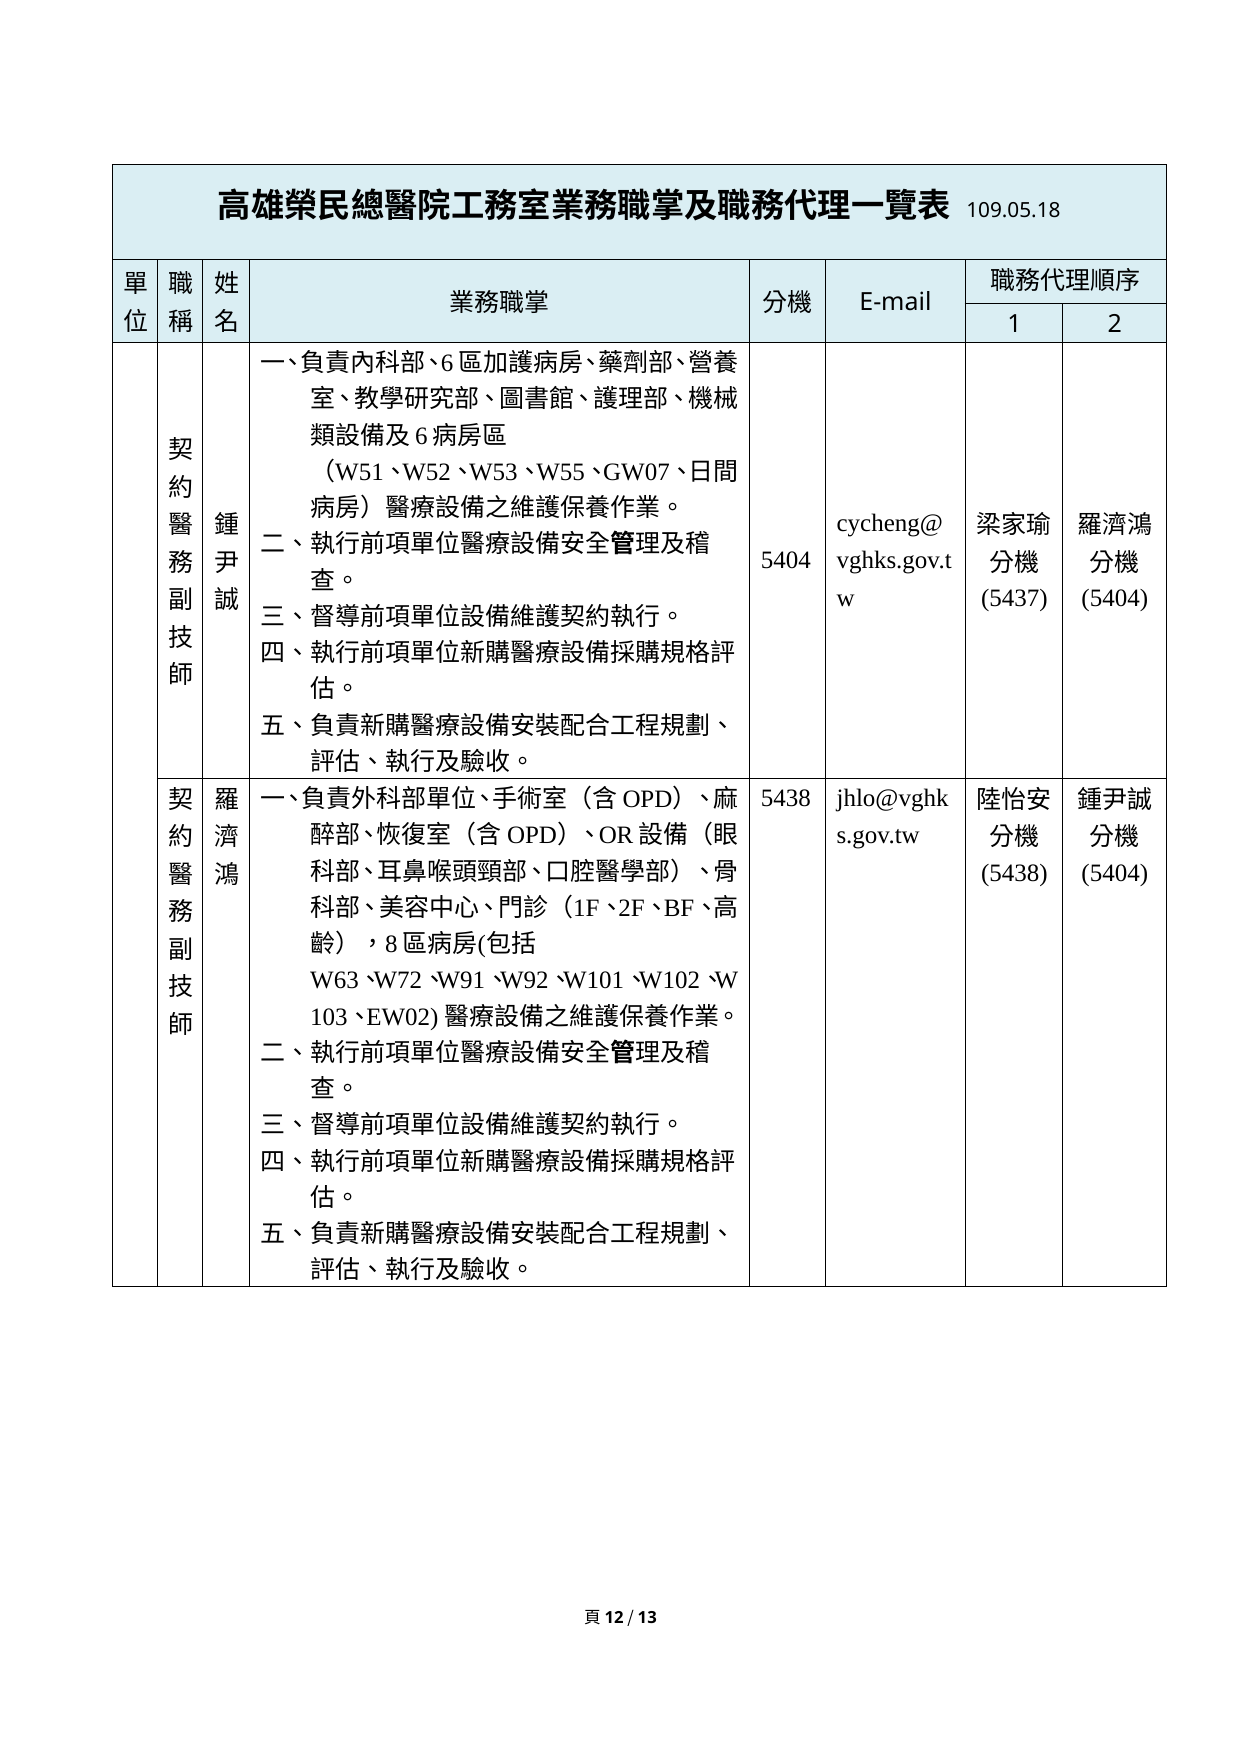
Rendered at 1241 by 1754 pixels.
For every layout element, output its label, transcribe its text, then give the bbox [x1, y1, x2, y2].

table_header 高雄榮民總醫院工務室業務職掌及職務代理一覽表 109.05.18 [113, 165, 1166, 259]
table_cell E-mail [826, 260, 965, 342]
table_cell 一、負責外科部單位、手術室（含OPD）、麻醉部、恢復室（含OPD）、OR設備（眼科部、耳鼻喉頭頸部、口腔醫學部）、骨科部、美容中心、門診（1F、2F、BF、高齡），8區病房(包括W63、W72、W91、W92、W101、W102、W103、EW02) 醫療設備之維護保養作業。 二、執行前項單位醫療設備安全管理及稽查。 三、督導前項單位設備維護契約執行。 四、執行前項單位新購醫療設備採購規格評估。 五、負責新購醫療設備安裝配合工程規劃、評估、執行及驗收。 [250, 779, 749, 1286]
table_cell 5438 [750, 779, 825, 1286]
table_cell 業務職掌 [250, 260, 749, 342]
table_cell 鍾尹誠 分機 (5404) [1063, 779, 1166, 1286]
table_cell 單位 [113, 260, 157, 342]
table_cell 鍾尹誠 [203, 343, 249, 778]
table_cell 5404 [750, 343, 825, 778]
table_cell 職務代理順序 [966, 260, 1166, 303]
table_cell 羅濟鴻分機(5404) [1063, 343, 1166, 778]
table_cell 契約醫務副技師 [158, 779, 202, 1286]
table_cell [113, 343, 157, 1286]
table_cell 職 稱 [158, 260, 202, 342]
table_cell 2 [1063, 304, 1166, 342]
table_cell 契約醫務副技師 [158, 343, 202, 778]
table_cell 分機 [750, 260, 825, 342]
table_cell cycheng@vghks.gov.tw [826, 343, 965, 778]
table_cell 姓名 [203, 260, 249, 342]
table_cell 一、負責內科部、6區加護病房、藥劑部、營養室、教學研究部、圖書館、護理部、機械類設備及6病房區（W51、W52、W53、W55、GW07、日間病房）醫療設備之維護保養作業。 二、執行前項單位醫療設備安全管理及稽查。 三、督導前項單位設備維護契約執行。 四、執行前項單位新購醫療設備採購規格評估。 五、負責新購醫療設備安裝配合工程規劃、評估、執行及驗收。 [250, 343, 749, 778]
table_cell 陸怡安 分機 (5438) [966, 779, 1062, 1286]
table_cell 梁家瑜 分機(5437) [966, 343, 1062, 778]
table_cell 羅濟鴻 [203, 779, 249, 1286]
table_cell jhlo@vghks.gov.tw [826, 779, 965, 1286]
table_cell 1 [966, 304, 1062, 342]
